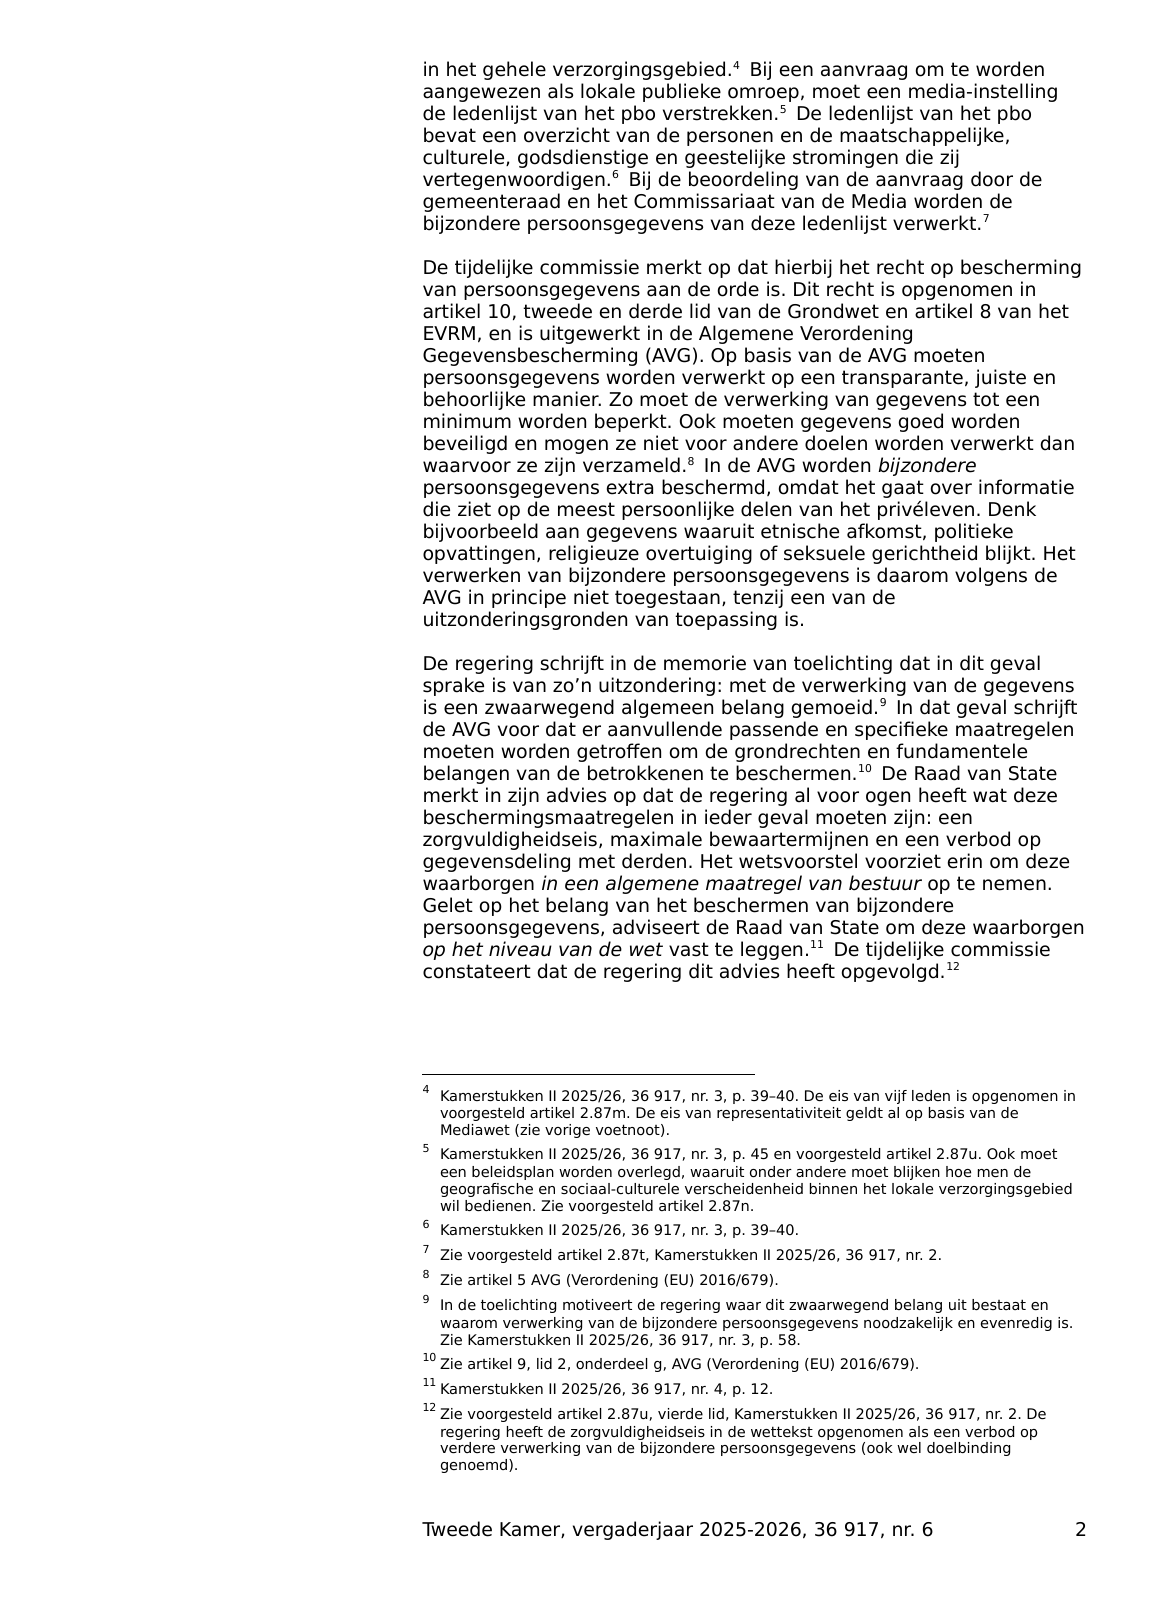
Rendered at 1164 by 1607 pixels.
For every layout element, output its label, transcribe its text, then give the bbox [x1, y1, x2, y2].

text Zie voorgesteld artikel 2.87t, Kamerstukken II 2025/26, 36 917, nr. 2. [422, 1243, 1087, 1265]
text Kamerstukken II 2025/26, 36 917, nr. 3, p. 45 en voorgesteld artikel 2.87u. Ook moet een beleidsplan worden overlegd, waaruit onder andere moet blijken hoe men de geografische en sociaal-culturele verscheidenheid binnen het lokale verzorgingsgebied wil bedienen. Zie voorgesteld artikel 2.87n. [422, 1142, 1087, 1215]
text in het gehele verzorgingsgebied. Bij een aanvraag om te worden aangewezen als lokale publieke omroep, moet een media-instelling de ledenlijst van het pbo verstrekken. De ledenlijst van het pbo bevat een overzicht van de personen en de maatschappelijke, culturele, godsdienstige en geestelijke stromingen die zij vertegenwoordigen. Bij de beoordeling van de aanvraag door de gemeenteraad en het Commissariaat van de Media worden de bijzondere persoonsgegevens van deze ledenlijst verwerkt. [422, 59, 1087, 235]
text Zie artikel 9, lid 2, onderdeel g, AVG (Verordening (EU) 2016/679). [422, 1352, 1087, 1374]
text Zie voorgesteld artikel 2.87u, vierde lid, Kamerstukken II 2025/26, 36 917, nr. 2. De regering heeft de zorgvuldigheidseis in de wettekst opgenomen als een verbod op verdere verwerking van de bijzondere persoonsgegevens (ook wel doelbinding genoemd). [422, 1402, 1087, 1474]
text Kamerstukken II 2025/26, 36 917, nr. 3, p. 39–40. [422, 1218, 1087, 1240]
text Kamerstukken II 2025/26, 36 917, nr. 4, p. 12. [422, 1377, 1087, 1399]
text In de toelichting motiveert de regering waar dit zwaarwegend belang uit bestaat en waarom verwerking van de bijzondere persoonsgegevens noodzakelijk en evenredig is. Zie Kamerstukken II 2025/26, 36 917, nr. 3, p. 58. [422, 1293, 1087, 1349]
text De tijdelijke commissie merkt op dat hierbij het recht op bescherming van persoonsgegevens aan de orde is. Dit recht is opgenomen in artikel 10, tweede en derde lid van de Grondwet en artikel 8 van het EVRM, en is uitgewerkt in de Algemene Verordening Gegevensbescherming (AVG). Op basis van de AVG moeten persoonsgegevens worden verwerkt op een transparante, juiste en behoorlijke manier. Zo moet de verwerking van gegevens tot een minimum worden beperkt. Ook moeten gegevens goed worden beveiligd en mogen ze niet voor andere doelen worden verwerkt dan waarvoor ze zijn verzameld. In de AVG worden bijzondere persoonsgegevens extra beschermd, omdat het gaat over informatie die ziet op de meest persoonlijke delen van het privéleven. Denk bijvoorbeeld aan gegevens waaruit etnische afkomst, politieke opvattingen, religieuze overtuiging of seksuele gerichtheid blijkt. Het verwerken van bijzondere persoonsgegevens is daarom volgens de AVG in principe niet toegestaan, tenzij een van de uitzonderingsgronden van toepassing is. [422, 257, 1087, 631]
text Kamerstukken II 2025/26, 36 917, nr. 3, p. 39–40. De eis van vijf leden is opgenomen in voorgesteld artikel 2.87m. De eis van representativiteit geldt al op basis van de Mediawet (zie vorige voetnoot). [422, 1083, 1087, 1139]
text Zie artikel 5 AVG (Verordening (EU) 2016/679). [422, 1268, 1087, 1290]
text De regering schrijft in de memorie van toelichting dat in dit geval sprake is van zo’n uitzondering: met de verwerking van de gegevens is een zwaarwegend algemeen belang gemoeid. In dat geval schrijft de AVG voor dat er aanvullende passende en specifieke maatregelen moeten worden getroffen om de grondrechten en fundamentele belangen van de betrokkenen te beschermen. De Raad van State merkt in zijn advies op dat de regering al voor ogen heeft wat deze beschermingsmaatregelen in ieder geval moeten zijn: een zorgvuldigheidseis, maximale bewaartermijnen en een verbod op gegevensdeling met derden. Het wetsvoorstel voorziet erin om deze waarborgen in een algemene maatregel van bestuur op te nemen. Gelet op het belang van het beschermen van bijzondere persoonsgegevens, adviseert de Raad van State om deze waarborgen op het niveau van de wet vast te leggen. De tijdelijke commissie constateert dat de regering dit advies heeft opgevolgd. [422, 653, 1087, 983]
